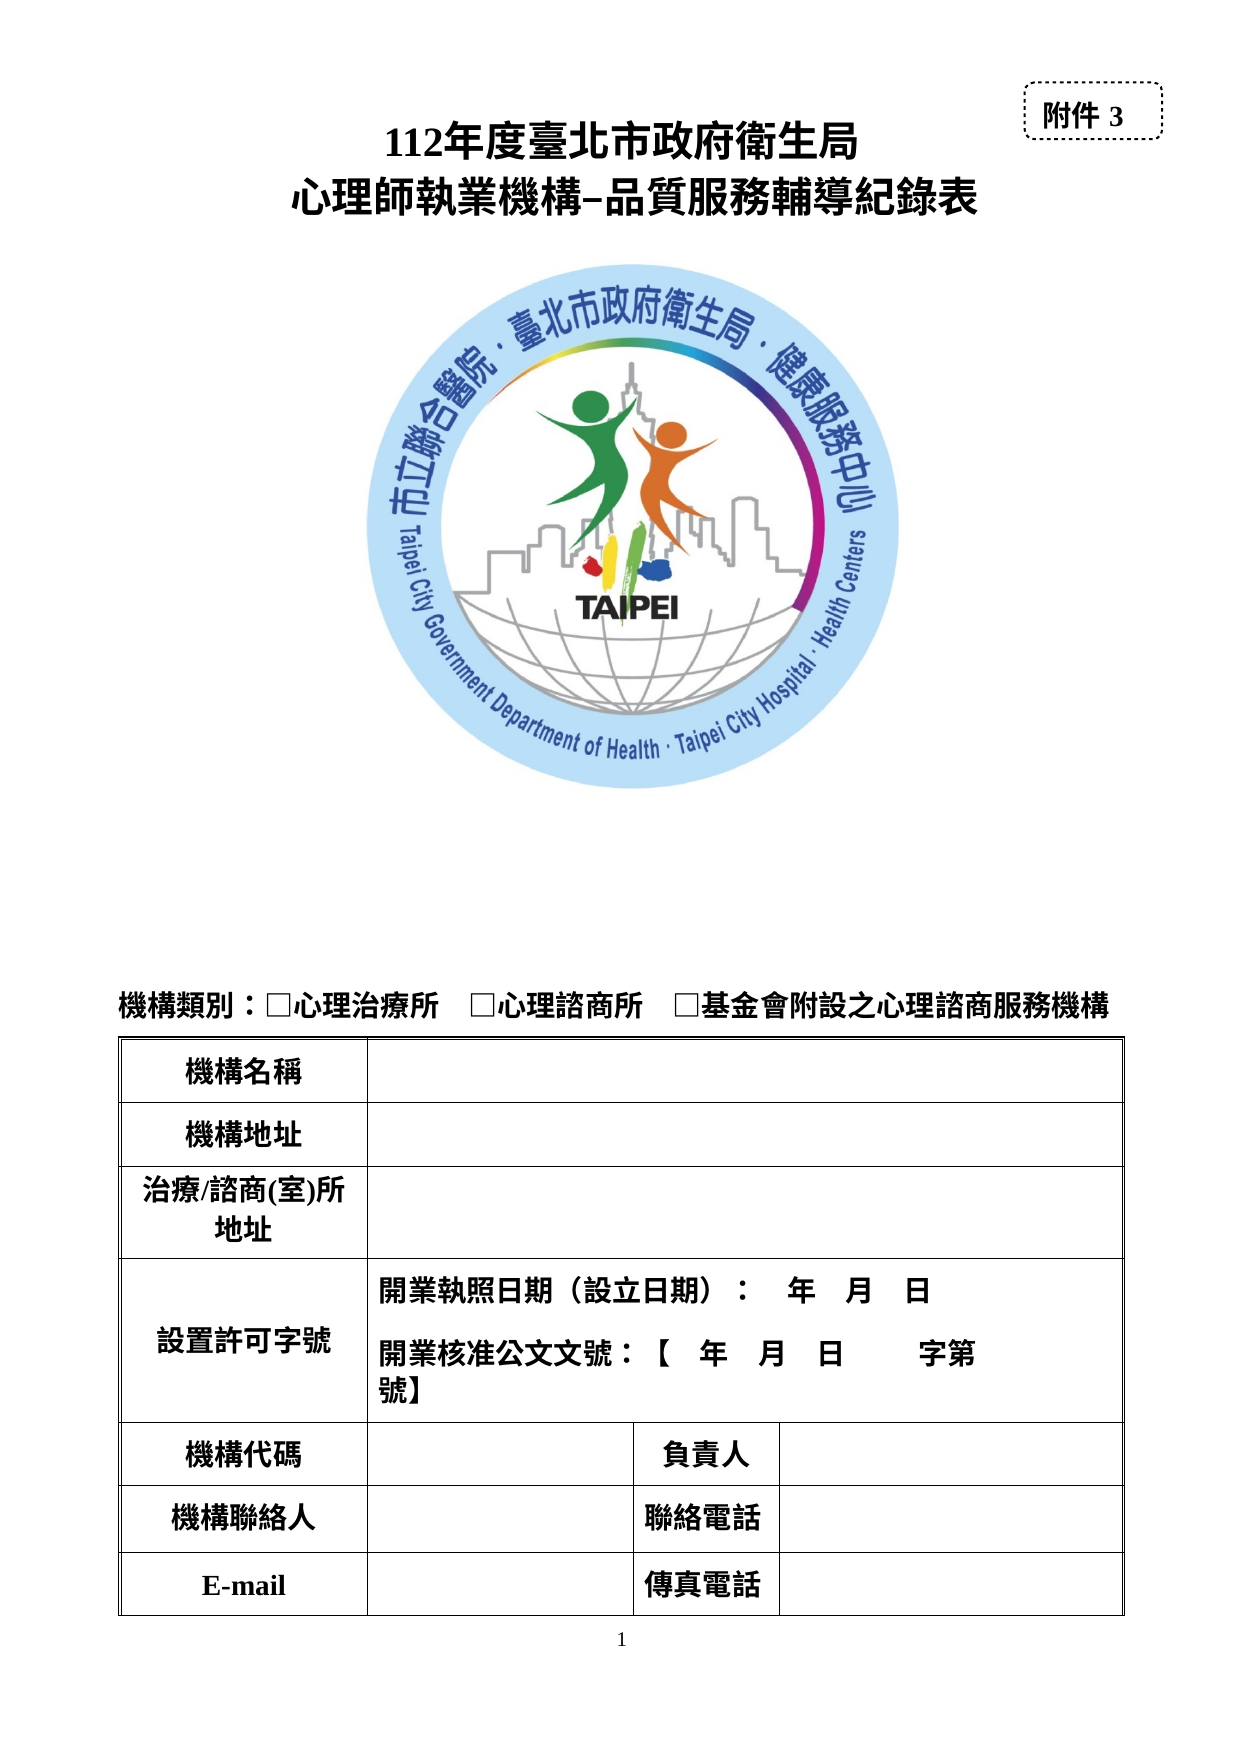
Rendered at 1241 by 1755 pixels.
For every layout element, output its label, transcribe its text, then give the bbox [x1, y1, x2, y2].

table_cell [368, 1553, 633, 1615]
table_cell [368, 1167, 1122, 1258]
table_cell [368, 1486, 633, 1552]
table_cell 治療/諮商(室)所 地址 [122, 1167, 367, 1258]
text 機構類別：□心理治療所 □心理諮商所 □基金會附設之心理諮商服務機構 [118, 986, 1125, 1024]
table_cell 傳真電話 [634, 1553, 779, 1615]
table_header 機構名稱 [122, 1040, 367, 1102]
text 112年度臺北市政府衛生局 [118, 126, 1125, 164]
table_cell E-mail [122, 1553, 367, 1615]
table_cell [368, 1423, 633, 1485]
table_cell 聯絡電話 [634, 1486, 779, 1552]
text 心理師執業機構–品質服務輔導紀錄表 [81, 164, 1188, 224]
table_cell 機構聯絡人 [122, 1486, 367, 1552]
table_cell [368, 1103, 1122, 1166]
table_cell 機構代碼 [122, 1423, 367, 1485]
table_cell [780, 1553, 1122, 1615]
table_header [368, 1040, 1122, 1102]
table_cell 開業執照日期（設立日期）： 年 月 日 開業核准公文文號：【 年 月 日 字第 號】 [368, 1259, 1122, 1422]
table_cell 負責人 [634, 1423, 779, 1485]
table_cell 設置許可字號 [122, 1259, 367, 1422]
table_cell [780, 1423, 1122, 1485]
table_cell 機構地址 [122, 1103, 367, 1166]
table_cell [780, 1486, 1122, 1552]
